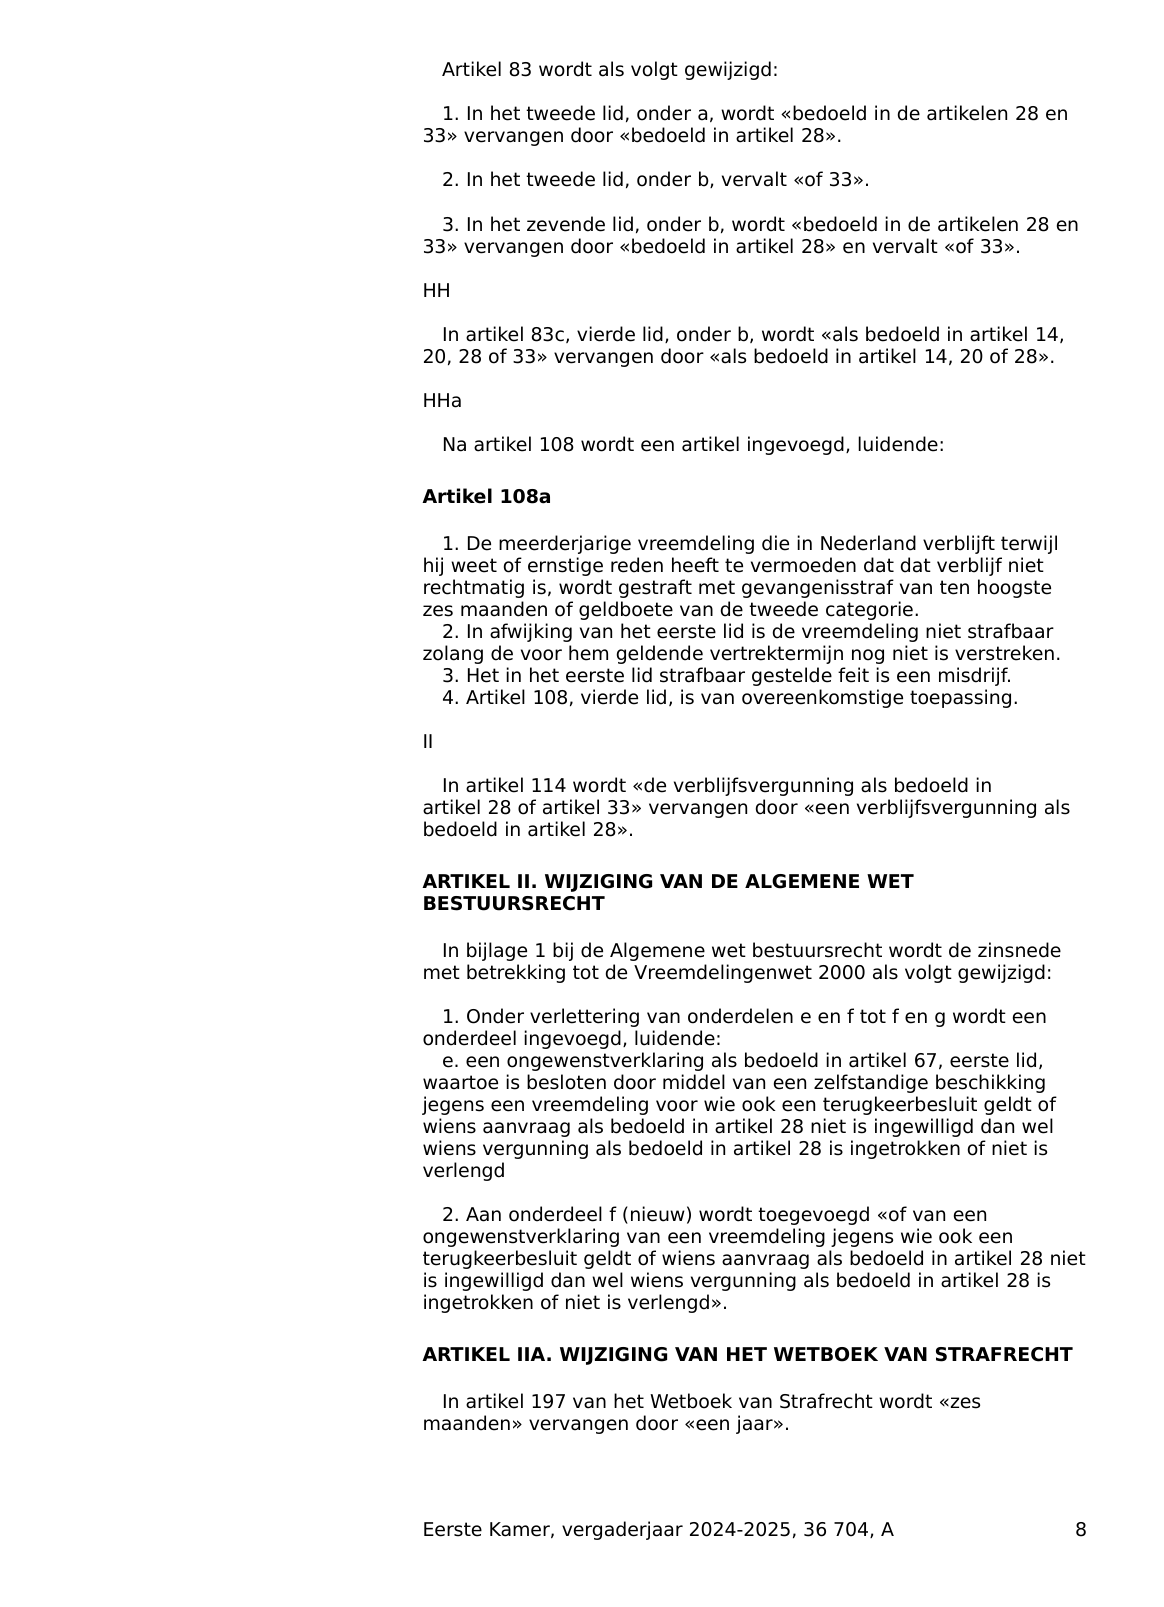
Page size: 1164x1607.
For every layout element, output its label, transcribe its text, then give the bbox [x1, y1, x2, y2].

text 1. In het tweede lid, onder a, wordt «bedoeld in de artikelen 28 en 33» vervangen door «bedoeld in artikel 28». [422, 103, 1087, 147]
text HHa [422, 390, 1087, 412]
subtitle Artikel 108a [422, 486, 1087, 508]
subtitle ARTIKEL II. WIJZIGING VAN DE ALGEMENE WET BESTUURSRECHT [422, 871, 1087, 915]
text 1. De meerderjarige vreemdeling die in Nederland verblijft terwijl hij weet of ernstige reden heeft te vermoeden dat dat verblijf niet rechtmatig is, wordt gestraft met gevangenisstraf van ten hoogste zes maanden of geldboete van de tweede categorie. [422, 533, 1087, 621]
text In artikel 114 wordt «de verblijfsvergunning als bedoeld in artikel 28 of artikel 33» vervangen door «een verblijfsvergunning als bedoeld in artikel 28». [422, 775, 1087, 841]
subtitle ARTIKEL IIA. WIJZIGING VAN HET WETBOEK VAN STRAFRECHT [422, 1344, 1087, 1366]
text HH [422, 280, 1087, 302]
text e. een ongewenstverklaring als bedoeld in artikel 67, eerste lid, waartoe is besloten door middel van een zelfstandige beschikking jegens een vreemdeling voor wie ook een terugkeerbesluit geldt of wiens aanvraag als bedoeld in artikel 28 niet is ingewilligd dan wel wiens vergunning als bedoeld in artikel 28 is ingetrokken of niet is verlengd [422, 1050, 1087, 1182]
text 3. In het zevende lid, onder b, wordt «bedoeld in de artikelen 28 en 33» vervangen door «bedoeld in artikel 28» en vervalt «of 33». [422, 213, 1087, 257]
text 2. Aan onderdeel f (nieuw) wordt toegevoegd «of van een ongewenstverklaring van een vreemdeling jegens wie ook een terugkeerbesluit geldt of wiens aanvraag als bedoeld in artikel 28 niet is ingewilligd dan wel wiens vergunning als bedoeld in artikel 28 is ingetrokken of niet is verlengd». [422, 1204, 1087, 1314]
text 3. Het in het eerste lid strafbaar gestelde feit is een misdrijf. [422, 665, 1087, 687]
text Na artikel 108 wordt een artikel ingevoegd, luidende: [422, 434, 1087, 456]
text 4. Artikel 108, vierde lid, is van overeenkomstige toepassing. [422, 687, 1087, 709]
text In artikel 197 van het Wetboek van Strafrecht wordt «zes maanden» vervangen door «een jaar». [422, 1391, 1087, 1435]
text 2. In het tweede lid, onder b, vervalt «of 33». [422, 169, 1087, 191]
text Artikel 83 wordt als volgt gewijzigd: [422, 59, 1087, 81]
text II [422, 731, 1087, 753]
text In bijlage 1 bij de Algemene wet bestuursrecht wordt de zinsnede met betrekking tot de Vreemdelingenwet 2000 als volgt gewijzigd: [422, 940, 1087, 984]
text 2. In afwijking van het eerste lid is de vreemdeling niet strafbaar zolang de voor hem geldende vertrektermijn nog niet is verstreken. [422, 621, 1087, 665]
text In artikel 83c, vierde lid, onder b, wordt «als bedoeld in artikel 14, 20, 28 of 33» vervangen door «als bedoeld in artikel 14, 20 of 28». [422, 324, 1087, 368]
text 1. Onder verlettering van onderdelen e en f tot f en g wordt een onderdeel ingevoegd, luidende: [422, 1006, 1087, 1050]
